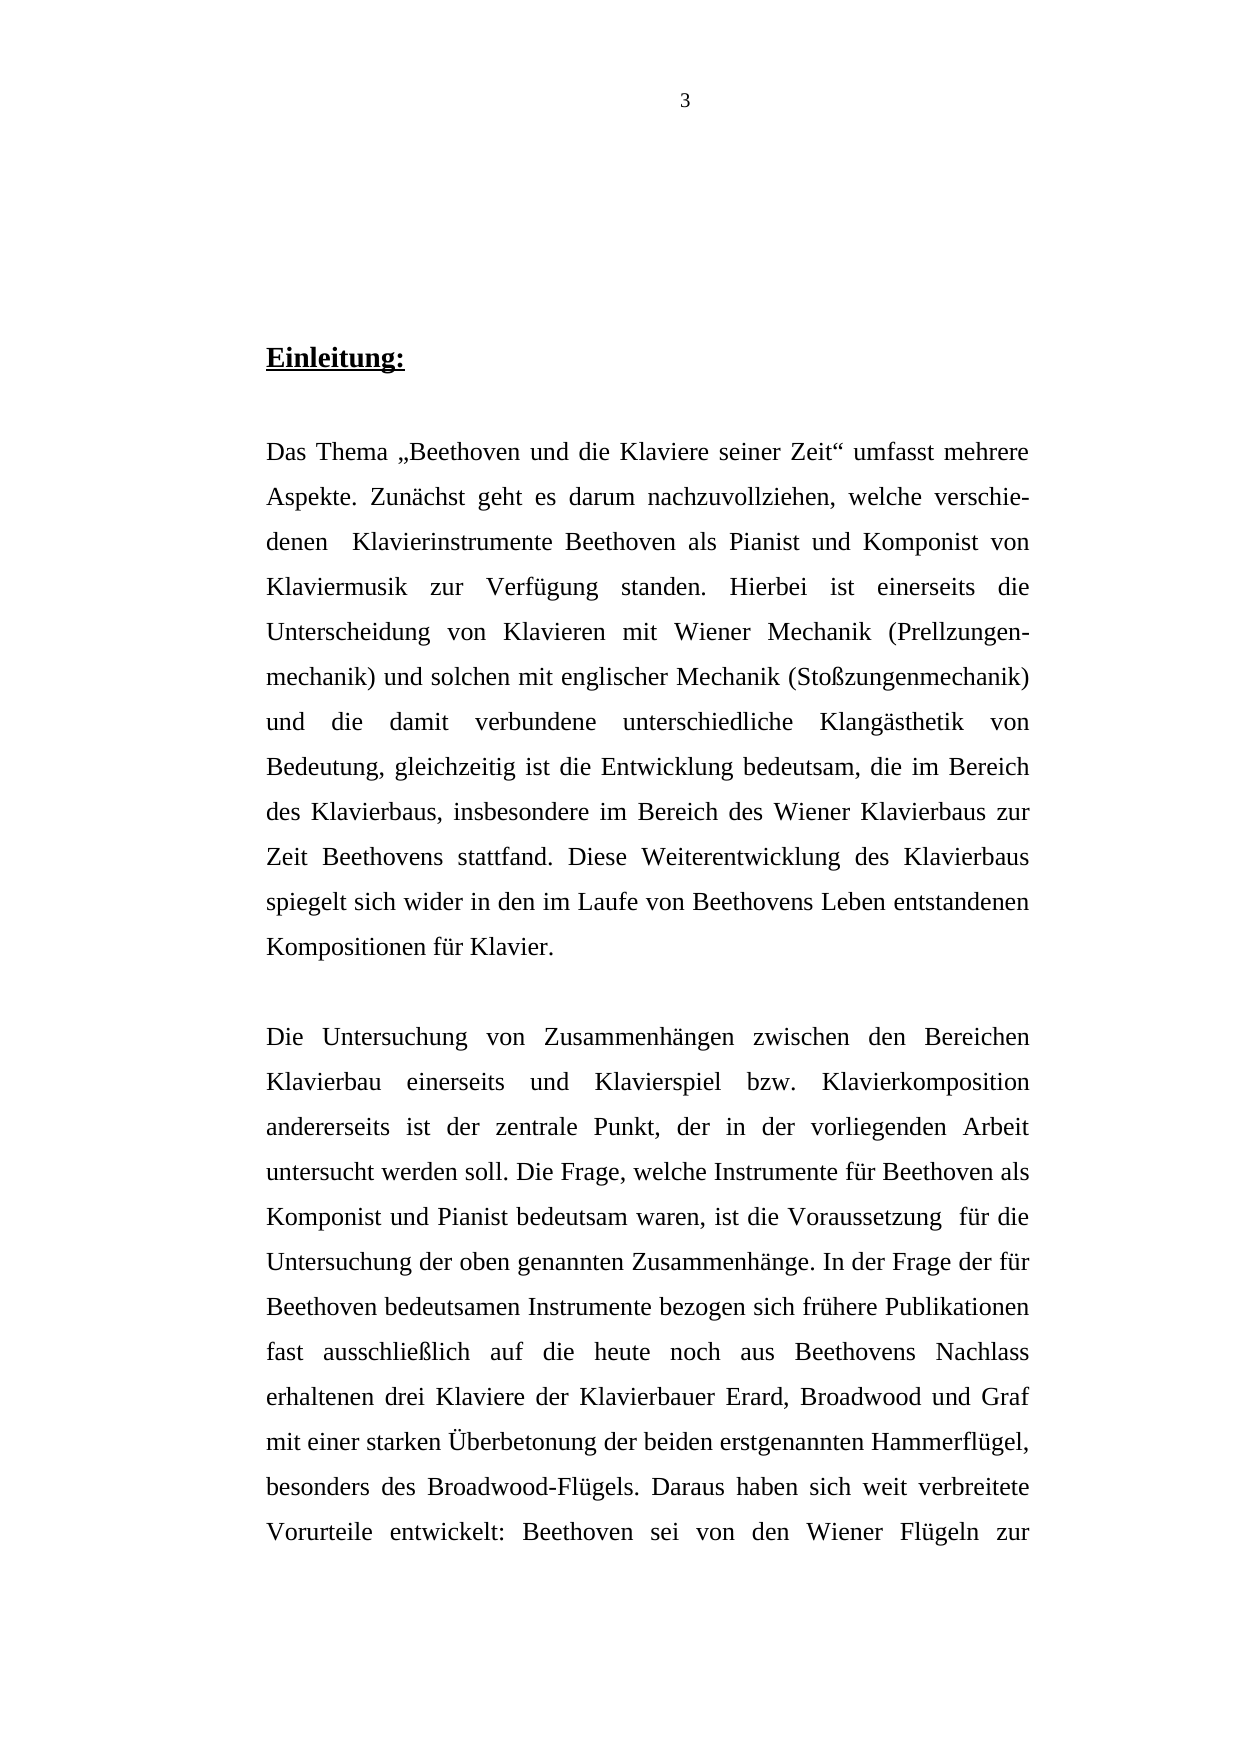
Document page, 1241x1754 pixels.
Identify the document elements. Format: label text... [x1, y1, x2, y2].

text Das Thema „Beethoven und die Klaviere seiner Zeit“ umfasst mehrere Aspekte. Zunächst geht es darum nachzuvollziehen, welche verschie-denen Klavierinstrumente Beethoven als Pianist und Komponist von Klaviermusik zur Verfügung standen. Hierbei ist einerseits die Unterscheidung von Klavieren mit Wiener Mechanik (Prellzungen-mechanik) und solchen mit englischer Mechanik (Stoßzungenmechanik) und die damit verbundene unterschiedliche Klangästhetik von Bedeutung, gleichzeitig ist die Entwicklung bedeutsam, die im Bereich des Klavierbaus, insbesondere im Bereich des Wiener Klavierbaus zur Zeit Beethovens stattfand. Diese Weiterentwicklung des Klavierbaus spiegelt sich wider in den im Laufe von Beethovens Leben entstandenen Kompositionen für Klavier. [266, 436, 1031, 961]
subtitle Einleitung: [266, 340, 1031, 374]
text Die Untersuchung von Zusammenhängen zwischen den Bereichen Klavierbau einerseits und Klavierspiel bzw. Klavierkomposition andererseits ist der zentrale Punkt, der in der vorliegenden Arbeit untersucht werden soll. Die Frage, welche Instrumente für Beethoven als Komponist und Pianist bedeutsam waren, ist die Voraussetzung für die Untersuchung der oben genannten Zusammenhänge. In der Frage der für Beethoven bedeutsamen Instrumente bezogen sich frühere Publikationen fast ausschließlich auf die heute noch aus Beethovens Nachlass erhaltenen drei Klaviere der Klavierbauer Erard, Broadwood und Graf mit einer starken Überbetonung der beiden erstgenannten Hammerflügel, besonders des Broadwood-Flügels. Daraus haben sich weit verbreitete Vorurteile entwickelt: Beethoven sei von den Wiener Flügeln zur [266, 1021, 1031, 1546]
